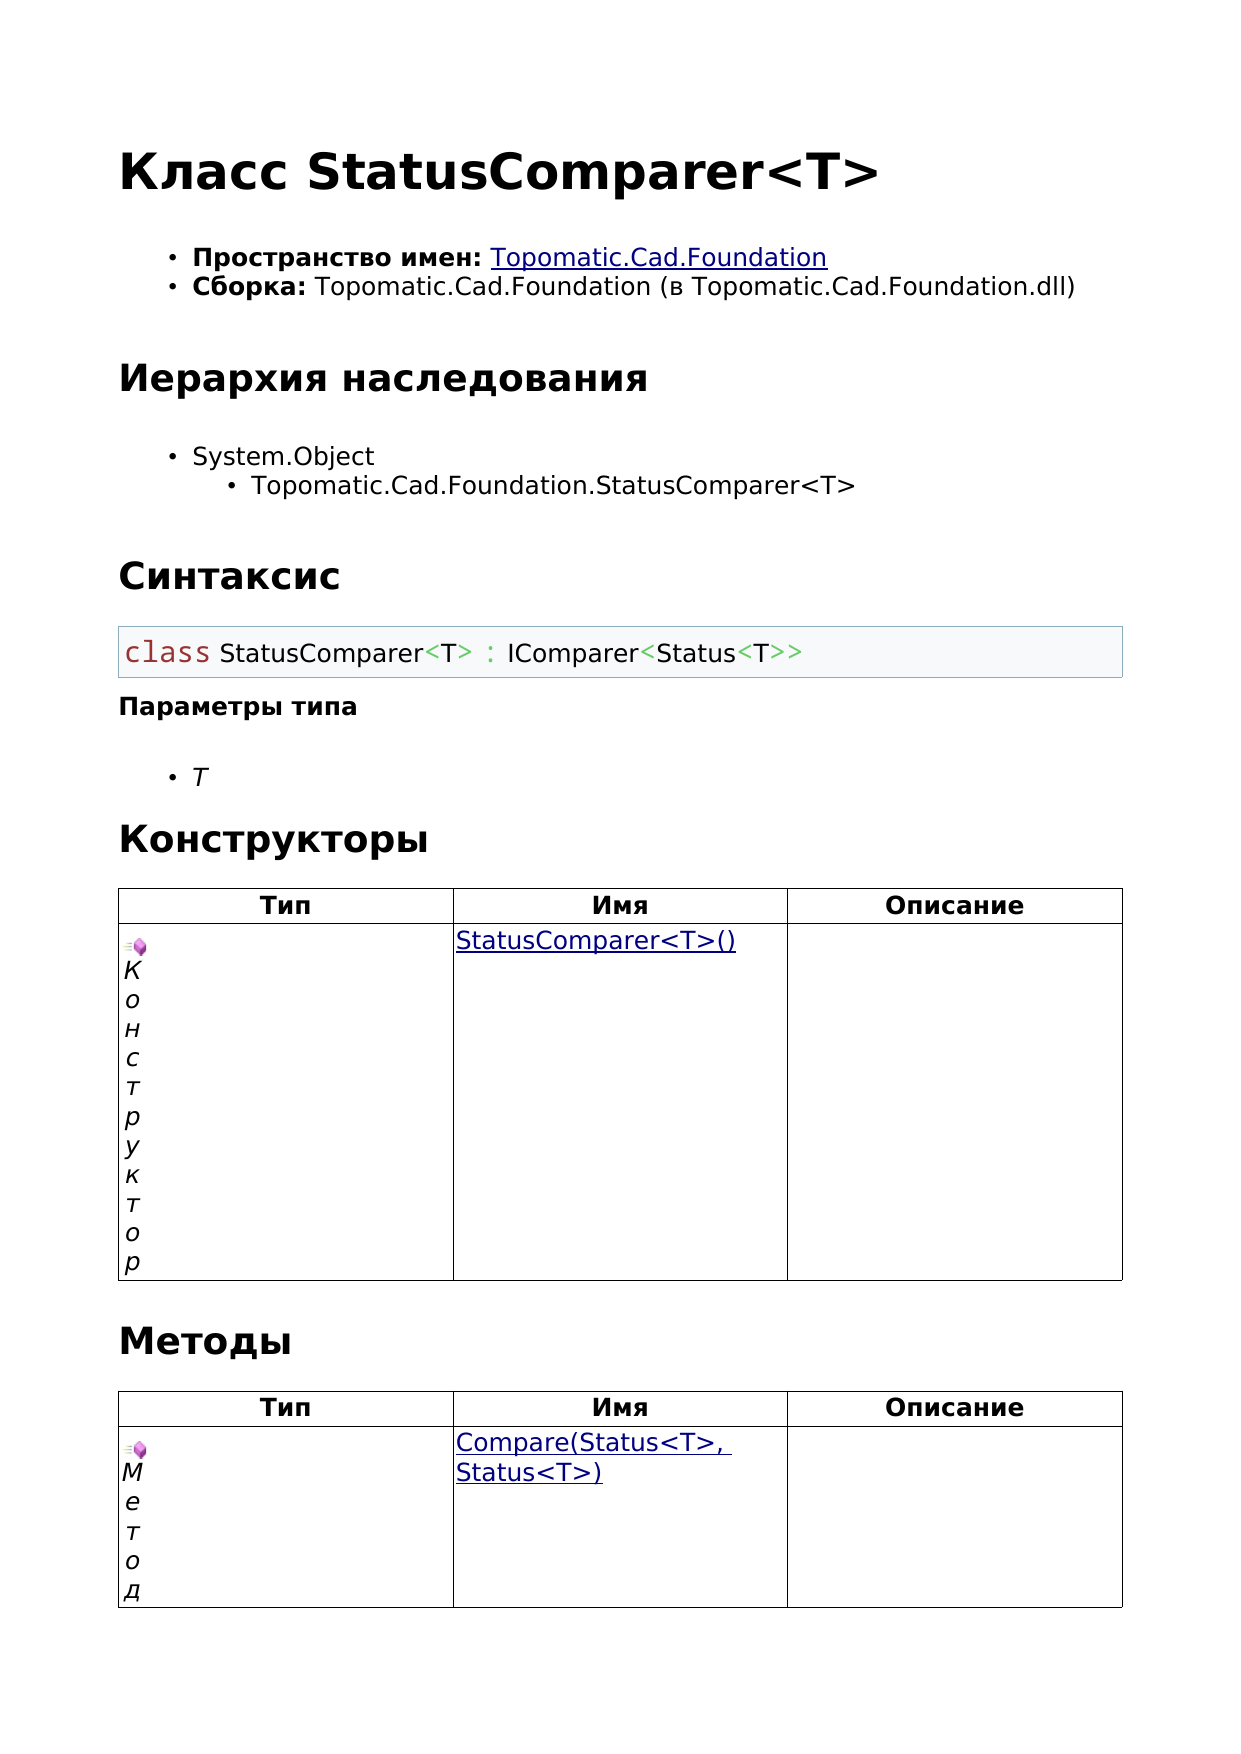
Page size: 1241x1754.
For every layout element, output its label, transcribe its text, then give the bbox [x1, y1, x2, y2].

subtitle Класс StatusComparer<T> [118, 143, 1122, 201]
list Пространство имен: Topomatic.Cad.Foundation [177, 243, 1122, 272]
list T [177, 763, 1122, 792]
table_header Имя [454, 1392, 787, 1426]
table_cell Compare(Status<T>, Status<T>) [454, 1427, 787, 1607]
table_cell StatusComparer<T>() [454, 924, 787, 1280]
list Сборка: Topomatic.Cad.Foundation (в Topomatic.Cad.Foundation.dll) [177, 272, 1122, 302]
table_cell [119, 924, 453, 1280]
subtitle Конструкторы [118, 817, 1122, 861]
list Topomatic.Cad.Foundation.StatusComparer<T> [236, 471, 1122, 500]
picture [121, 938, 147, 956]
picture [121, 1441, 147, 1459]
table_cell [788, 1427, 1122, 1607]
table_header Имя [454, 889, 787, 923]
table_cell [788, 924, 1122, 1280]
table_header class StatusComparer<T> : IComparer<Status<T>> [119, 627, 1122, 677]
table_header Описание [788, 1392, 1122, 1426]
table_header Тип [119, 889, 453, 923]
table_header Тип [119, 1392, 453, 1426]
table_header Описание [788, 889, 1122, 923]
subtitle Иерархия наследования [118, 356, 1122, 400]
table_cell [119, 1427, 453, 1607]
list System.Object [177, 442, 1122, 471]
text Параметры типа [118, 692, 1122, 721]
subtitle Синтаксис [118, 554, 1122, 598]
subtitle Методы [118, 1319, 1122, 1363]
